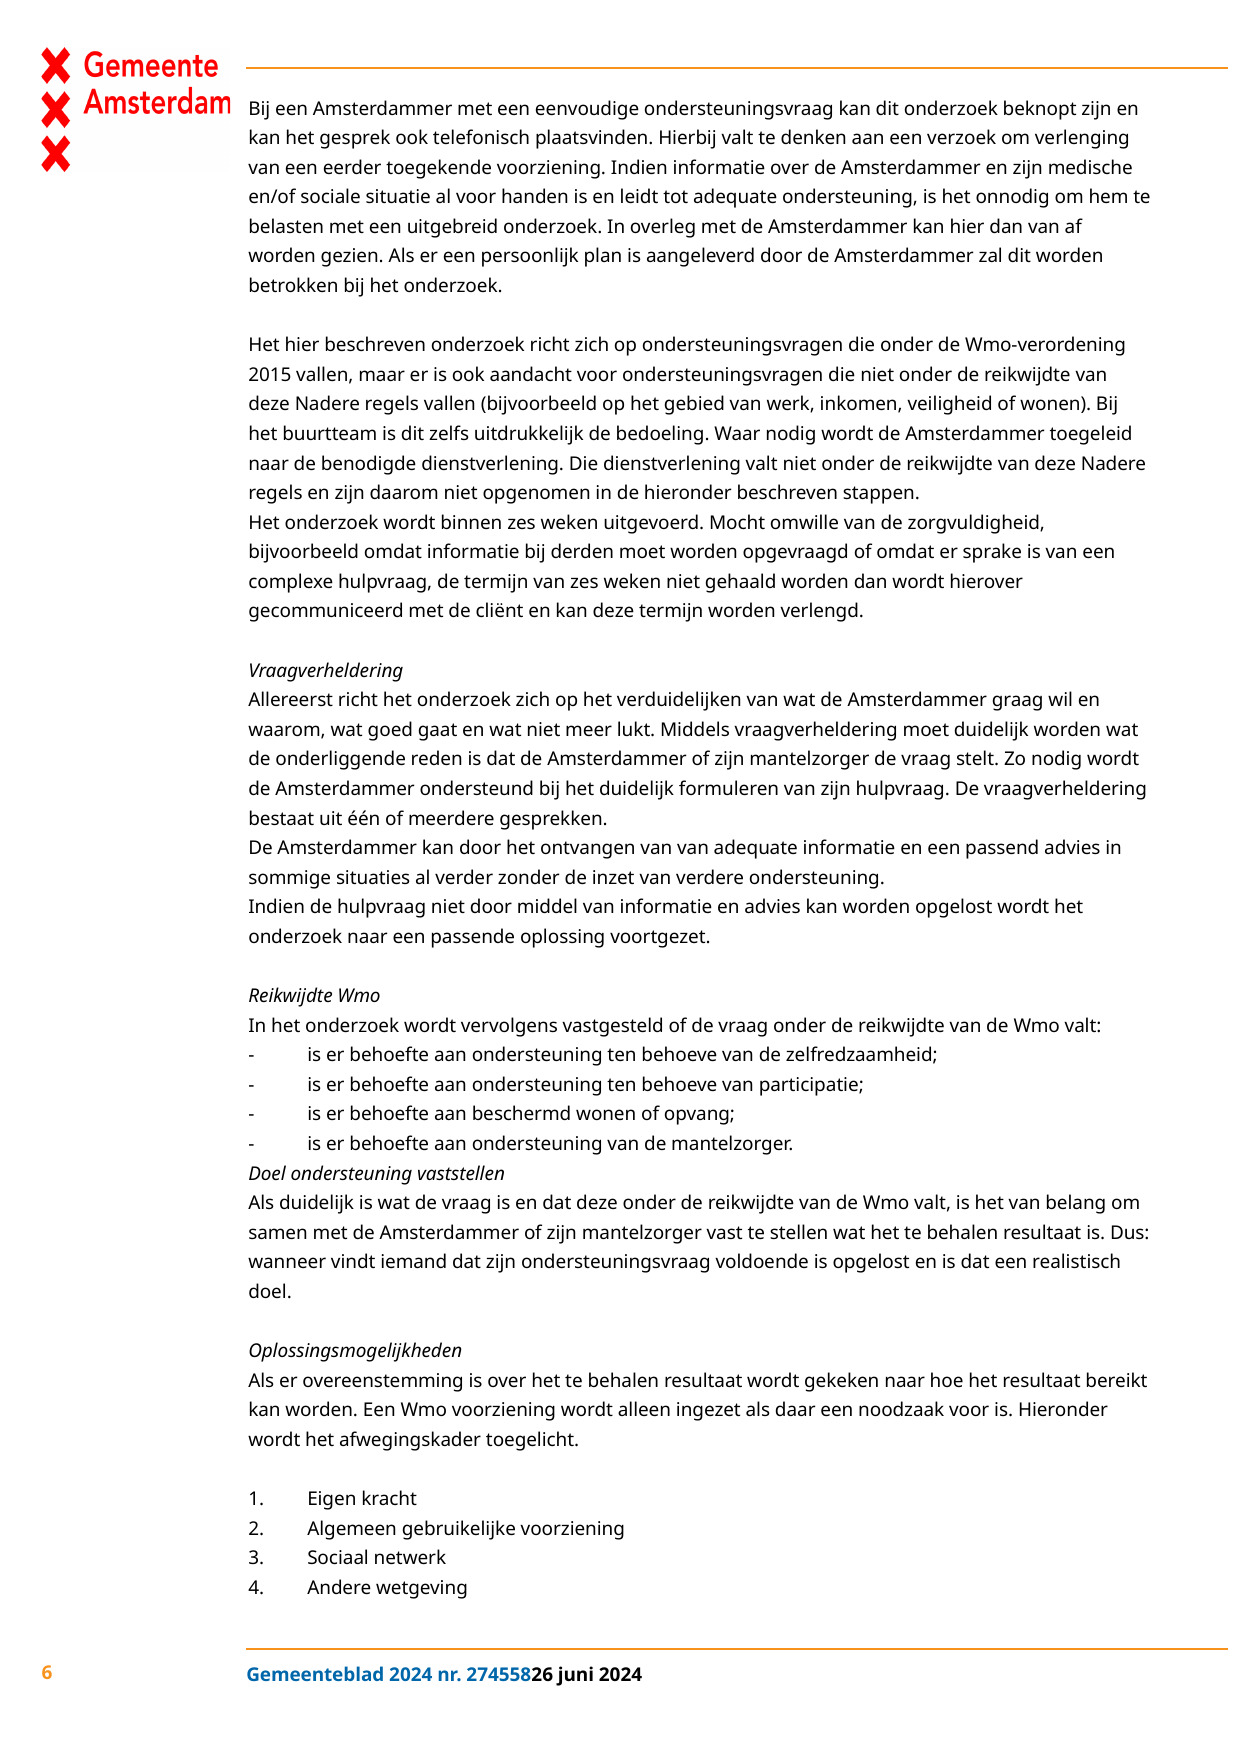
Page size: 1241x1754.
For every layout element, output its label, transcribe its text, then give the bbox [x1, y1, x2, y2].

text Als duidelijk is wat de vraag is en dat deze onder de reikwijdte van de Wmo valt, is het van belang om samen met de Amsterdammer of zijn mantelzorger vast te stellen wat het te behalen resultaat is. Dus: wanneer vindt iemand dat zijn ondersteuningsvraag voldoende is opgelost en is dat een realistisch doel. [248, 1189, 1152, 1304]
list is er behoefte aan ondersteuning ten behoeve van de zelfredzaamheid; [248, 1041, 1152, 1067]
text Het hier beschreven onderzoek richt zich op ondersteuningsvragen die onder de Wmo-verordening 2015 vallen, maar er is ook aandacht voor ondersteuningsvragen die niet onder de reikwijdte van deze Nadere regels vallen (bijvoorbeeld op het gebied van werk, inkomen, veiligheid of wonen). Bij het buurtteam is dit zelfs uitdrukkelijk de bedoeling. Waar nodig wordt de Amsterdammer toegeleid naar de benodigde dienstverlening. Die dienstverlening valt niet onder de reikwijdte van deze Nadere regels en zijn daarom niet opgenomen in de hieronder beschreven stappen. [248, 331, 1152, 505]
list Algemeen gebruikelijke voorziening [248, 1515, 1152, 1541]
text Indien de hulpvraag niet door middel van informatie en advies kan worden opgelost wordt het onderzoek naar een passende oplossing voortgezet. [248, 893, 1152, 949]
text Het onderzoek wordt binnen zes weken uitgevoerd. Mocht omwille van de zorgvuldigheid, bijvoorbeeld omdat informatie bij derden moet worden opgevraagd of omdat er sprake is van een complexe hulpvraag, de termijn van zes weken niet gehaald worden dan wordt hierover gecommuniceerd met de cliënt en kan deze termijn worden verlengd. [248, 509, 1152, 623]
list is er behoefte aan beschermd wonen of opvang; [248, 1101, 1152, 1126]
list Sociaal netwerk [248, 1544, 1152, 1570]
text Allereerst richt het onderzoek zich op het verduidelijken van wat de Amsterdammer graag wil en waarom, wat goed gaat en wat niet meer lukt. Middels vraagverheldering moet duidelijk worden wat de onderliggende reden is dat de Amsterdammer of zijn mantelzorger de vraag stelt. Zo nodig wordt de Amsterdammer ondersteund bij het duidelijk formuleren van zijn hulpvraag. De vraagverheldering bestaat uit één of meerdere gesprekken. [248, 686, 1152, 831]
list is er behoefte aan ondersteuning van de mantelzorger. [248, 1130, 1152, 1156]
list is er behoefte aan ondersteuning ten behoeve van participatie; [248, 1071, 1152, 1097]
text Vraagverheldering [248, 657, 1152, 683]
list Eigen kracht [248, 1485, 1152, 1511]
text Reikwijdte Wmo [248, 982, 1152, 1008]
list Andere wetgeving [248, 1574, 1152, 1600]
text In het onderzoek wordt vervolgens vastgesteld of de vraag onder de reikwijdte van de Wmo valt: [248, 1012, 1152, 1038]
text Bij een Amsterdammer met een eenvoudige ondersteuningsvraag kan dit onderzoek beknopt zijn en kan het gesprek ook telefonisch plaatsvinden. Hierbij valt te denken aan een verzoek om verlenging van een eerder toegekende voorziening. Indien informatie over de Amsterdammer en zijn medische en/of sociale situatie al voor handen is en leidt tot adequate ondersteuning, is het onnodig om hem te belasten met een uitgebreid onderzoek. In overleg met de Amsterdammer kan hier dan van af worden gezien. Als er een persoonlijk plan is aangeleverd door de Amsterdammer zal dit worden betrokken bij het onderzoek. [248, 95, 1152, 298]
text Als er overeenstemming is over het te behalen resultaat wordt gekeken naar hoe het resultaat bereikt kan worden. Een Wmo voorziening wordt alleen ingezet als daar een noodzaak voor is. Hieronder wordt het afwegingskader toegelicht. [248, 1367, 1152, 1452]
text De Amsterdammer kan door het ontvangen van van adequate informatie en een passend advies in sommige situaties al verder zonder de inzet van verdere ondersteuning. [248, 834, 1152, 890]
picture [41, 47, 231, 172]
text Oplossingsmogelijkheden [248, 1337, 1152, 1363]
text Doel ondersteuning vaststellen [248, 1160, 1152, 1186]
